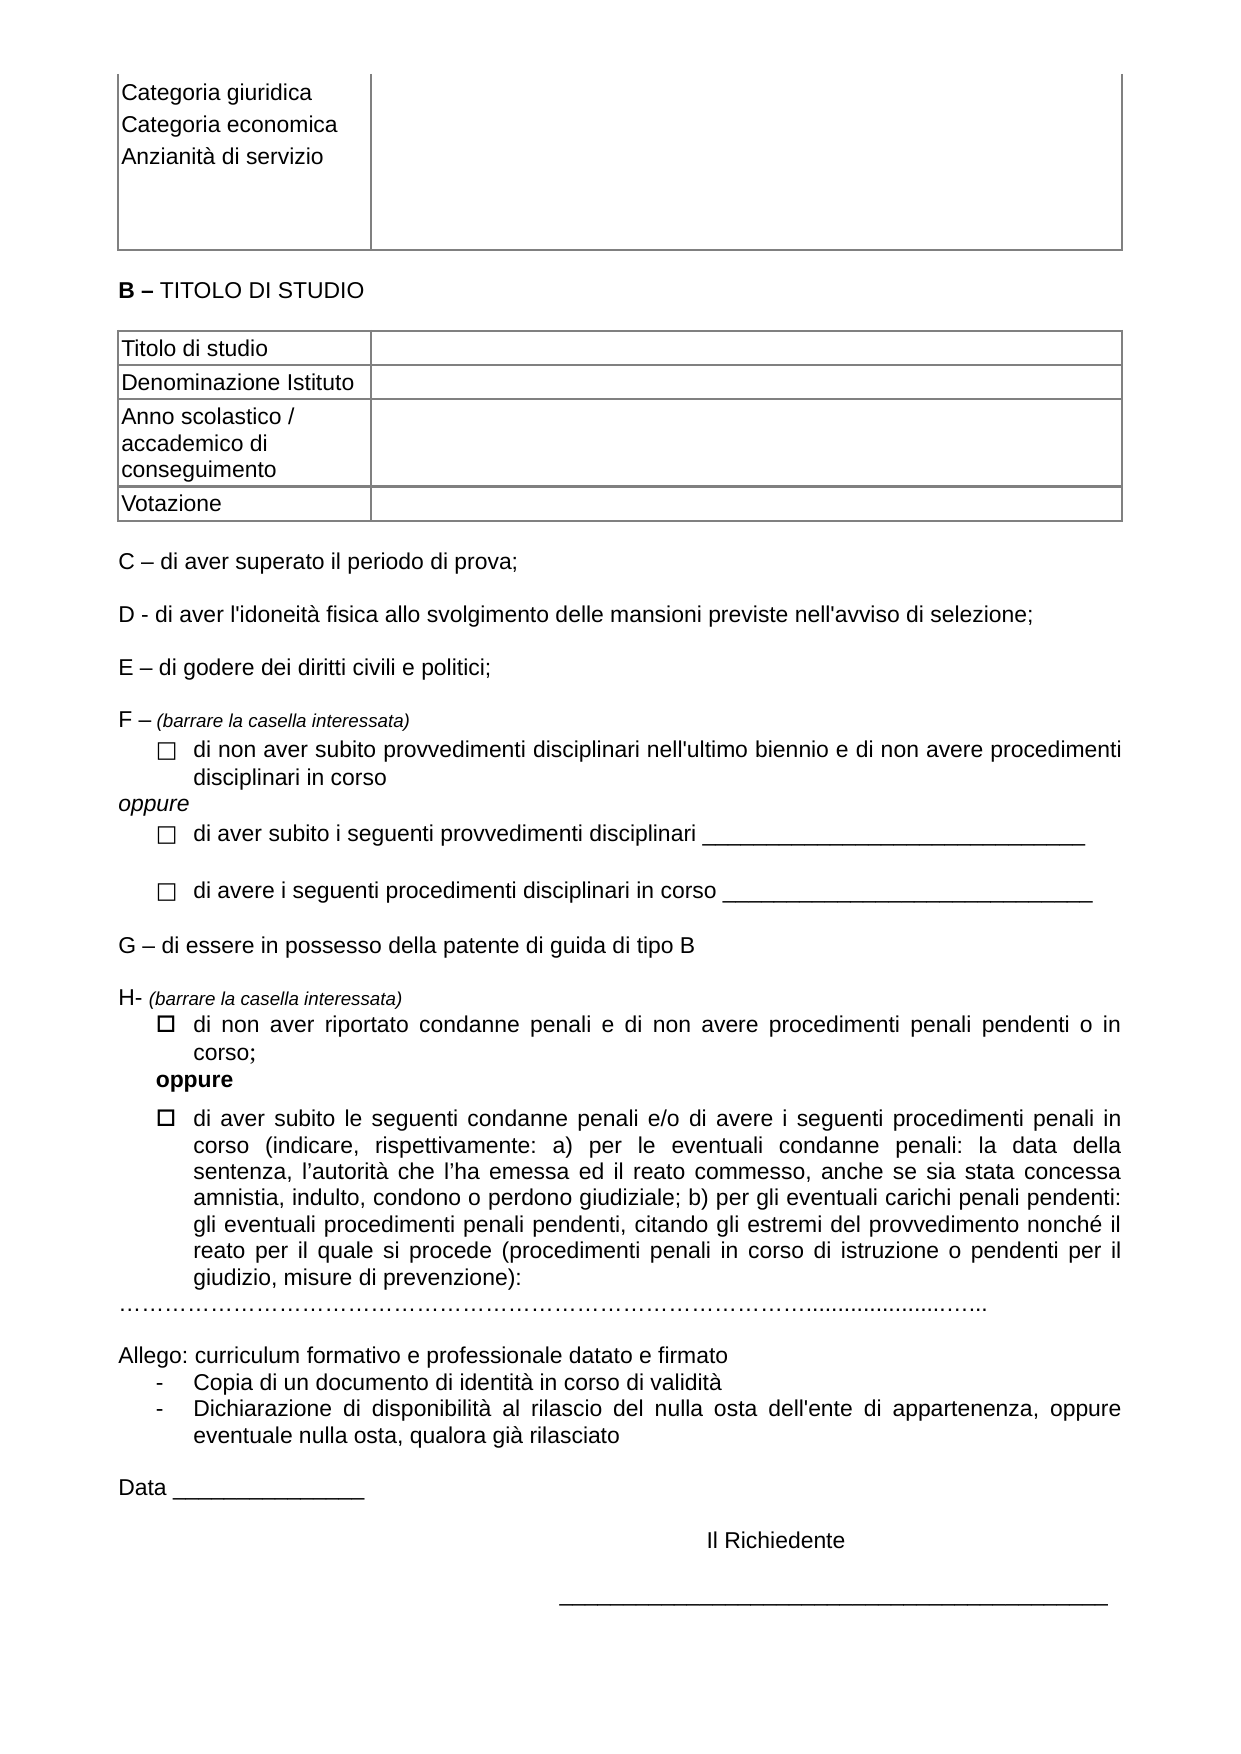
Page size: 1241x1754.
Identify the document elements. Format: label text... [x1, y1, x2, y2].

table_header Titolo di studio [119, 332, 370, 364]
table_cell Anno scolastico / accademico di conseguimento [119, 400, 370, 485]
text Allego: curriculum formativo e professionale datato e firmato [118, 1342, 1122, 1369]
table_cell [372, 366, 1121, 398]
text G – di essere in possesso della patente di guida di tipo B [118, 932, 1122, 958]
text C – di aver superato il periodo di prova; [118, 548, 1122, 574]
text ………………………………………………………………………………......................…... [118, 1290, 1122, 1316]
text E – di godere dei diritti civili e politici; [118, 653, 1122, 680]
list di aver subito le seguenti condanne penali e/o di avere i seguenti procedimenti penali in corso (indicare, rispettivamente: a) per le eventuali condanne penali: la data della sentenza, l’autorità che l’ha emessa ed il reato commesso, anche se sia stata concessa amnistia, indulto, condono o perdono giudiziale; b) per gli eventuali carichi penali pendenti: gli eventuali procedimenti penali pendenti, citando gli estremi del provvedimento nonché il reato per il quale si procede (procedimenti penali in corso di istruzione o pendenti per il giudizio, misure di prevenzione): [156, 1105, 1122, 1290]
table_cell [372, 74, 1121, 108]
list Dichiarazione di disponibilità al rilascio del nulla osta dell'ente di appartenenza, oppure eventuale nulla osta, qualora già rilasciato [156, 1395, 1122, 1448]
list di aver subito i seguenti provvedimenti disciplinari ______________________________ [156, 816, 1122, 848]
text oppure [156, 1066, 1122, 1092]
text Data _______________ [118, 1474, 1122, 1501]
table_cell Anzianità di servizio [119, 140, 370, 249]
text H- (barrare la casella interessata) [118, 984, 1122, 1011]
table_cell [372, 488, 1121, 519]
table_cell Votazione [119, 488, 370, 519]
table_header [372, 332, 1121, 364]
text oppure [118, 790, 1122, 816]
table_cell Denominazione Istituto [119, 366, 370, 398]
text B – TITOLO DI STUDIO [118, 277, 1122, 303]
list di non aver subito provvedimenti disciplinari nell'ultimo biennio e di non avere procedimenti disciplinari in corso [156, 732, 1122, 790]
table_cell [372, 400, 1121, 485]
list di non aver riportato condanne penali e di non avere procedimenti penali pendenti o in corso; [156, 1011, 1122, 1066]
table_cell [372, 140, 1121, 249]
list Copia di un documento di identità in corso di validità [156, 1369, 1122, 1395]
table_cell Categoria giuridica [119, 74, 370, 108]
table_cell [372, 108, 1121, 140]
text F – (barrare la casella interessata) [118, 706, 1122, 732]
text Il Richiedente [118, 1527, 1122, 1553]
list di avere i seguenti procedimenti disciplinari in corso _____________________________ [156, 874, 1122, 905]
table_cell Categoria economica [119, 108, 370, 140]
text D - di aver l'idoneità fisica allo svolgimento delle mansioni previste nell'avviso di selezione; [118, 601, 1122, 627]
text ___________________________________________ [486, 1553, 1122, 1606]
